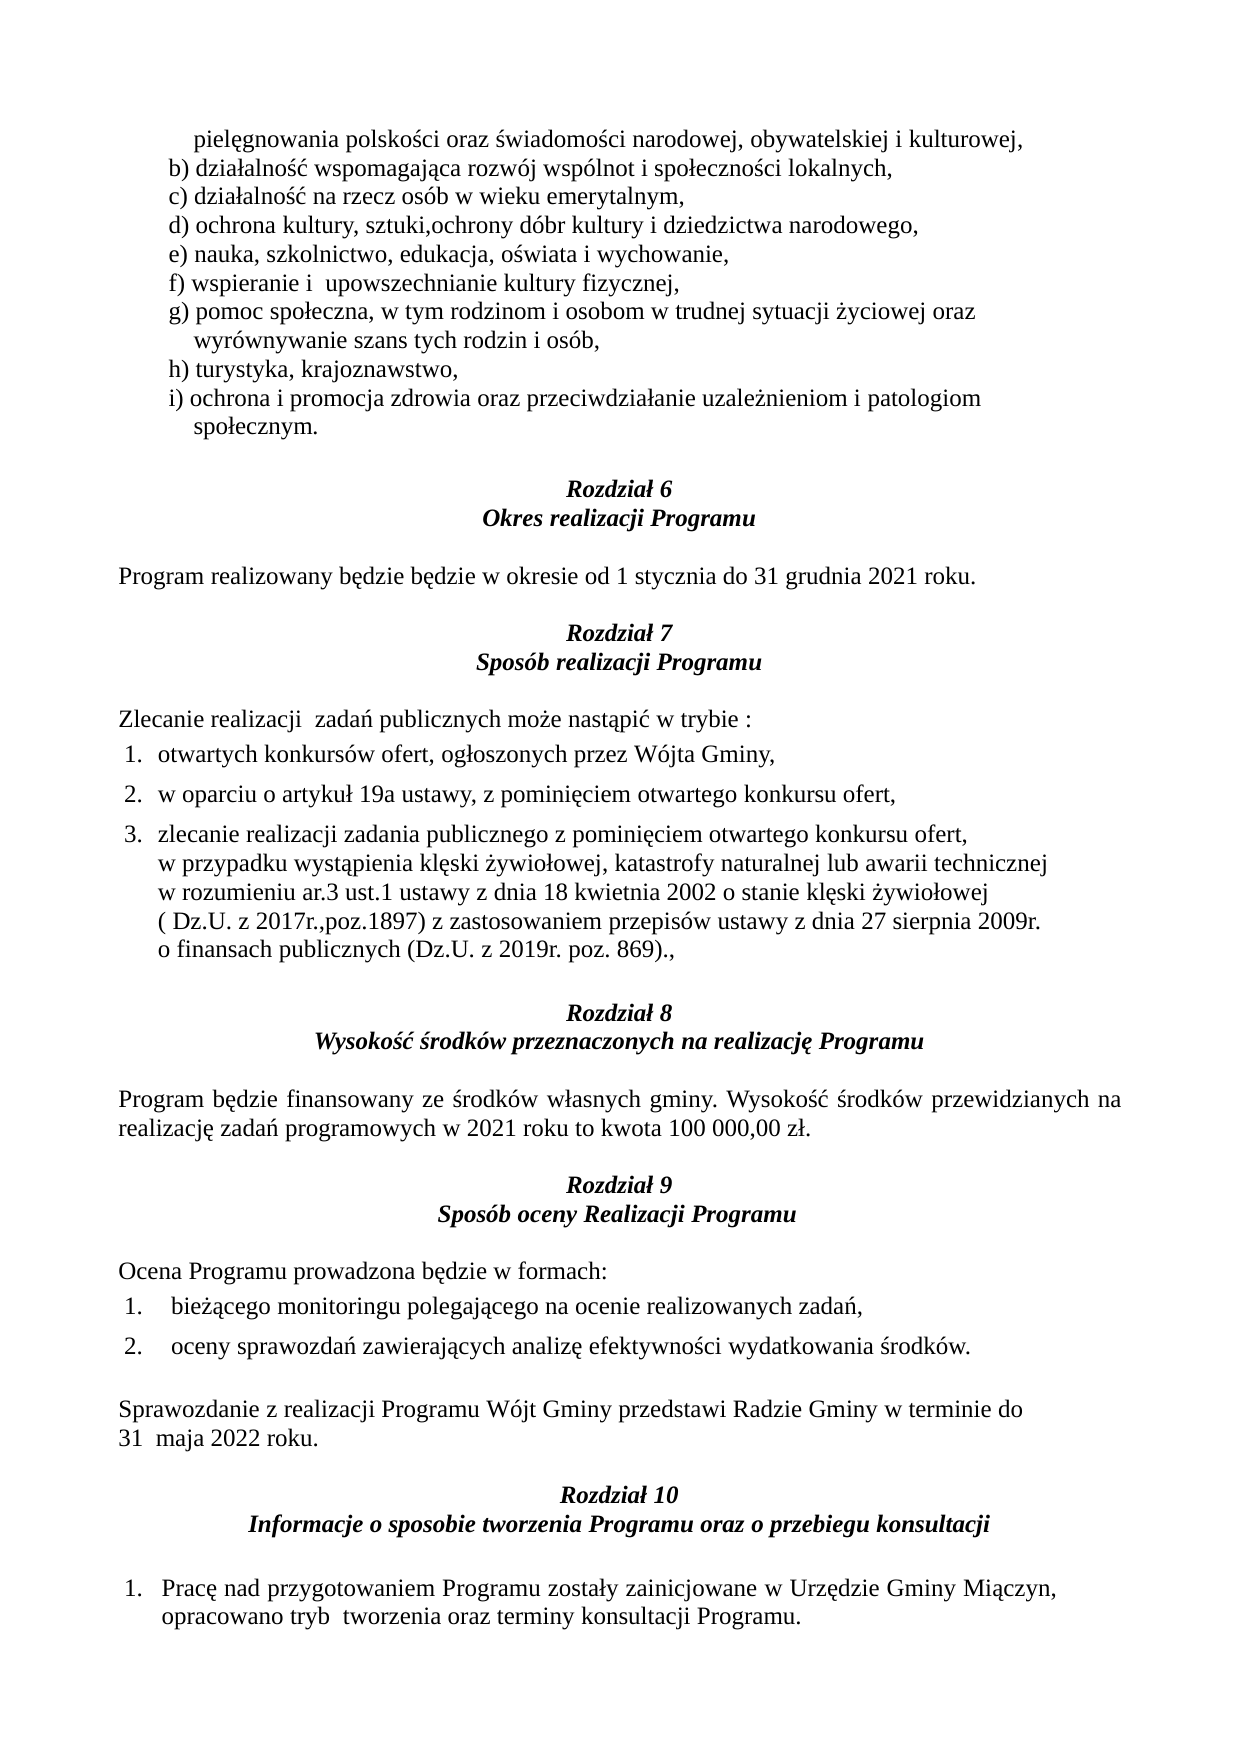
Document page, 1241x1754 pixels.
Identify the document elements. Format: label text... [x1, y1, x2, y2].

text Zlecanie realizacji zadań publicznych może nastąpić w trybie : [118, 704, 1122, 733]
text Rozdział 10 [118, 1481, 1122, 1509]
table_cell oceny sprawozdań zawierających analizę efektywności wydatkowania środków. [165, 1325, 1063, 1366]
table_header 1. [118, 1567, 156, 1636]
text Program realizowany będzie będzie w okresie od 1 stycznia do 31 grudnia 2021 roku. [118, 561, 1122, 589]
table_header pielęgnowania polskości oraz świadomości narodowej, obywatelskiej i kulturowej, b) działalność wspomagająca rozwój wspólnot i społeczności lokalnych, c) działalność na rzecz osób w wieku emerytalnym, d) ochrona kultury, sztuki,ochrony dóbr kultury i dziedzictwa narodowego, e) nauka, szkolnictwo, edukacja, oświata i wychowanie, f) wspieranie i upowszechnianie kultury fizycznej, g) pomoc społeczna, w tym rodzinom i osobom w trudnej sytuacji życiowej oraz wyrównywanie szans tych rodzin i osób, h) turystyka, krajoznawstwo, i) ochrona i promocja zdrowia oraz przeciwdziałanie uzależnieniom i patologiom społecznym. [163, 118, 1063, 446]
table_cell zlecanie realizacji zadania publicznego z pominięciem otwartego konkursu ofert, w przypadku wystąpienia klęski żywiołowej, katastrofy naturalnej lub awarii technicznej w rozumieniu ar.3 ust.1 ustawy z dnia 18 kwietnia 2002 o stanie klęski żywiołowej ( Dz.U. z 2017r.,poz.1897) z zastosowaniem przepisów ustawy z dnia 27 sierpnia 2009r. o finansach publicznych (Dz.U. z 2019r. poz. 869)., [152, 814, 1063, 969]
table_header 1. [118, 1285, 165, 1325]
text Okres realizacji Programu [118, 503, 1122, 561]
text Rozdział 7 [118, 618, 1122, 647]
text Sposób oceny Realizacji Programu [118, 1199, 1122, 1228]
text Sprawozdanie z realizacji Programu Wójt Gminy przedstawi Radzie Gminy w terminie do 31 maja 2022 roku. [118, 1394, 1122, 1452]
text Rozdział 6 [118, 474, 1122, 503]
text Program będzie finansowany ze środków własnych gminy. Wysokość środków przewidzianych na realizację zadań programowych w 2021 roku to kwota 100 000,00 zł. [118, 1084, 1122, 1141]
text Ocena Programu prowadzona będzie w formach: [118, 1256, 1122, 1285]
table_header otwartych konkursów ofert, ogłoszonych przez Wójta Gminy, [152, 733, 1063, 773]
table_cell 3. [118, 814, 152, 969]
table_header Pracę nad przygotowaniem Programu zostały zainicjowane w Urzędzie Gminy Miączyn, opracowano tryb tworzenia oraz terminy konsultacji Programu. [156, 1567, 1063, 1636]
text Wysokość środków przeznaczonych na realizację Programu [118, 1026, 1122, 1084]
table_cell w oparciu o artykuł 19a ustawy, z pominięciem otwartego konkursu ofert, [152, 774, 1063, 814]
text Sposób realizacji Programu [118, 647, 1122, 676]
table_header 1. [118, 733, 152, 773]
table_cell 2. [118, 774, 152, 814]
table_header bieżącego monitoringu polegającego na ocenie realizowanych zadań, [165, 1285, 1063, 1325]
text Rozdział 9 [118, 1170, 1122, 1199]
text Rozdział 8 [118, 998, 1122, 1026]
text Informacje o sposobie tworzenia Programu oraz o przebiegu konsultacji [118, 1509, 1122, 1538]
table_header [118, 118, 163, 446]
table_cell 2. [118, 1325, 165, 1366]
